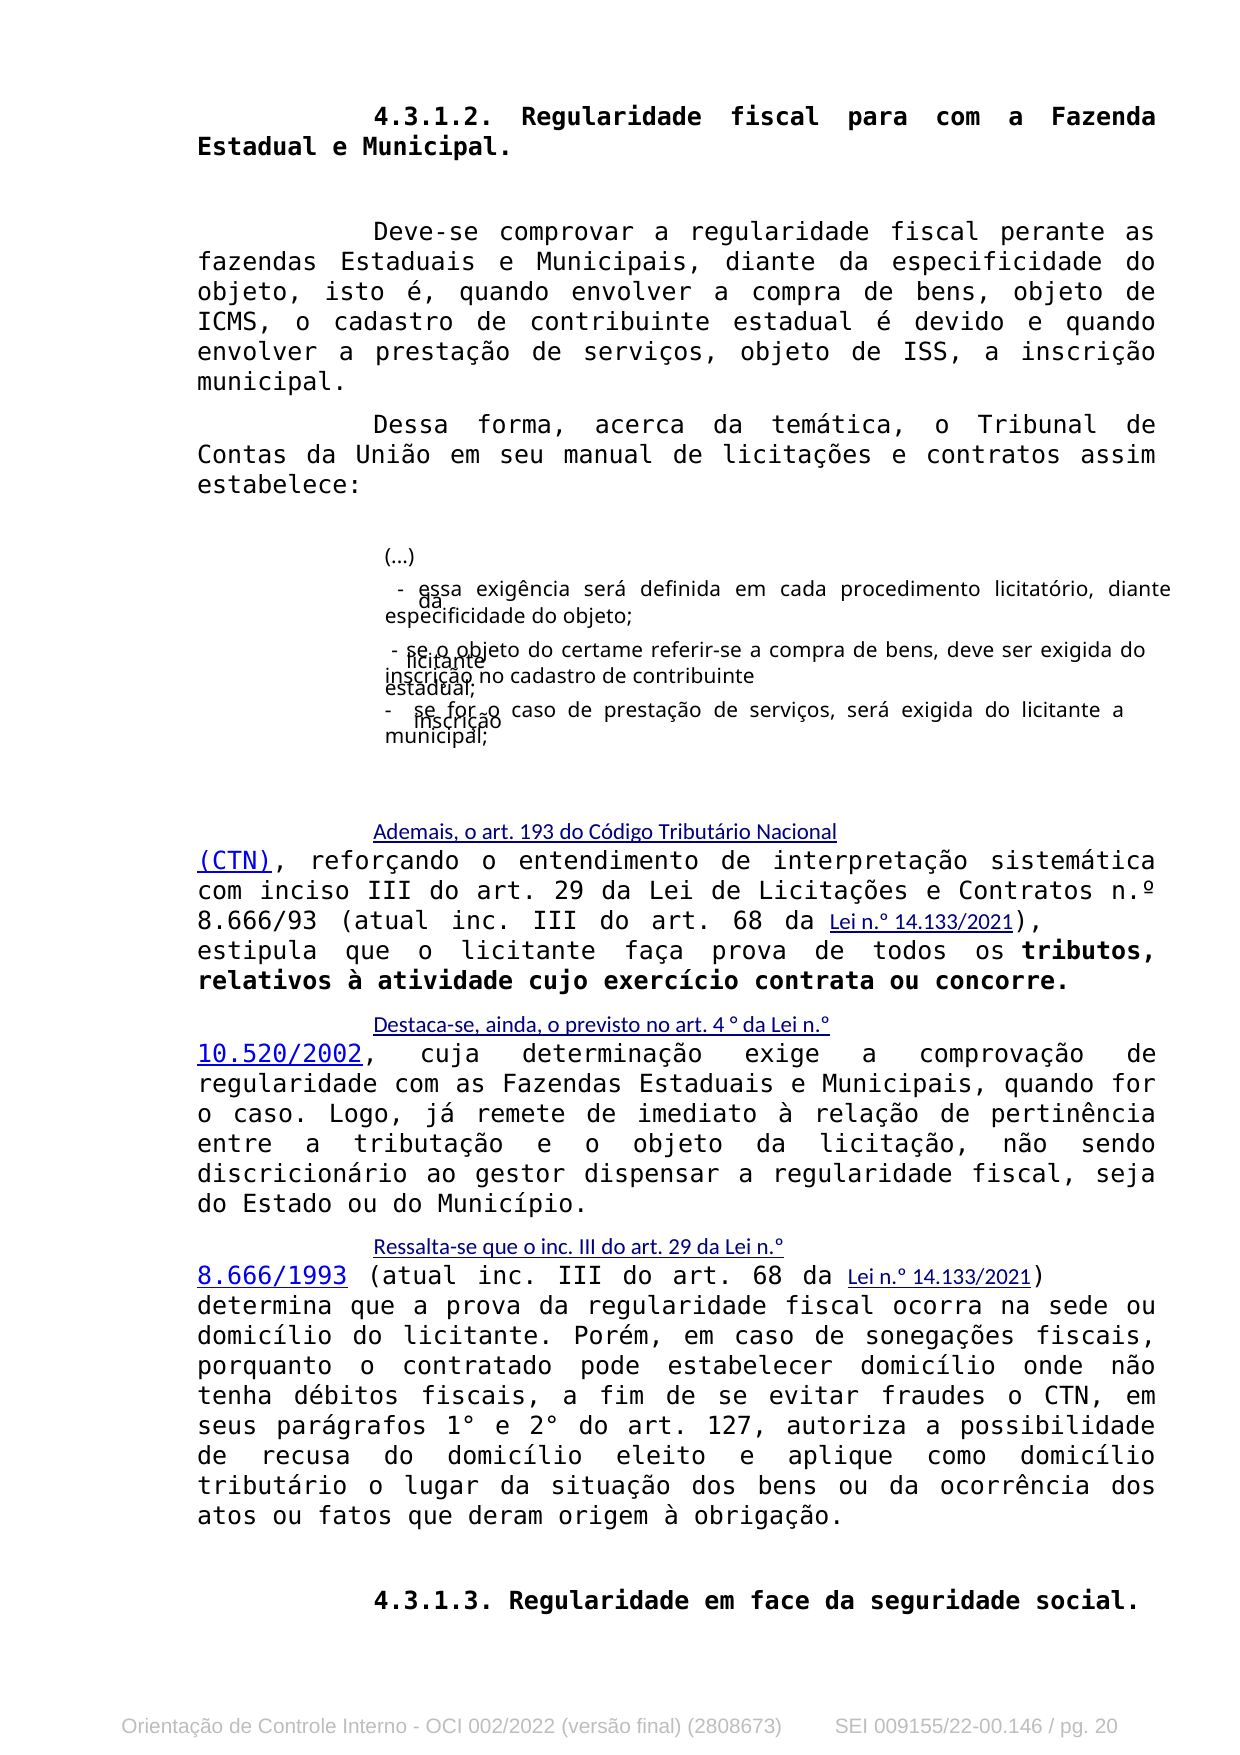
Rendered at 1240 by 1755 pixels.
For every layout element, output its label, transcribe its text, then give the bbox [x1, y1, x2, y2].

text 8.666/1993 (atual inc. III do art. 68 da Lei n.º 14.133/2021) [197, 1261, 1180, 1291]
text domicílio do licitante. Porém, em caso de sonegações fiscais, [197, 1321, 1179, 1351]
text objeto, isto é, quando envolver a compra de bens, objeto de [197, 277, 1179, 307]
text Ademais, o art. 193 do Código Tributário Nacional [373, 816, 1179, 845]
text porquanto o contratado pode estabelecer domicílio onde não [197, 1351, 1179, 1381]
text - [384, 707, 414, 719]
text estipula que o licitante faça prova de todos os tributos, [197, 936, 1180, 966]
text Ressalta-se que o inc. III do art. 29 da Lei n.º [373, 1231, 1180, 1261]
text fazendas Estaduais e Municipais, diante da especificidade do [197, 247, 1179, 277]
text especificidade do objeto; [592, 614, 639, 626]
text envolver a prestação de serviços, objeto de ISS, a inscrição [197, 337, 1179, 367]
text tributário o lugar da situação dos bens ou da ocorrência dos [197, 1471, 1179, 1501]
text (...) [387, 554, 412, 566]
text tenha débitos fiscais, a fim de se evitar fraudes o CTN, em [197, 1381, 1179, 1411]
text Dessa forma, acerca da temática, o Tribunal de [373, 410, 1180, 439]
text (CTN), reforçando o entendimento de interpretação sistemática [197, 846, 1179, 875]
text entre a tributação e o objeto da licitação, não sendo [197, 1129, 1179, 1158]
text o caso. Logo, já remete de imediato à relação de pertinência [197, 1099, 1179, 1128]
text se for o caso de prestação de serviços, será exigida do licitante a inscrição [470, 707, 1192, 731]
text com inciso III do art. 29 da Lei de Licitações e Contratos n.º [197, 876, 1179, 905]
text estabelece: [197, 470, 1180, 499]
text relativos à atividade cujo exercício contrata ou concorre. [197, 966, 1180, 996]
text inscrição no cadastro de contribuinte estadual; [384, 674, 851, 697]
text 4.3.1.2. Regularidade fiscal para com a Fazenda [373, 102, 1180, 131]
text Estadual e Municipal. [197, 132, 538, 161]
text regularidade com as Fazendas Estaduais e Municipais, quando for [197, 1069, 1179, 1098]
text 8.666/93 (atual inc. III do art. 68 da Lei n.º 14.133/2021), [197, 906, 1180, 935]
text se o objeto do certame referir-se a compra de bens, deve ser exigida do licitante [406, 647, 1193, 671]
text Deve-se comprovar a regularidade fiscal perante as [373, 217, 1179, 247]
text de recusa do domicílio eleito e aplique como domicílio [197, 1441, 1179, 1471]
text determina que a prova da regularidade fiscal ocorra na sede ou [197, 1291, 1179, 1321]
text 4.3.1.3. Regularidade em face da seguridade social. [373, 1587, 1165, 1616]
text discricionário ao gestor dispensar a regularidade fiscal, seja [197, 1159, 1179, 1188]
text atos ou fatos que deram origem à obrigação. [197, 1501, 1179, 1531]
text (...) [411, 554, 441, 566]
text - [397, 587, 418, 599]
text do Estado ou do Município. [197, 1189, 1179, 1218]
text Destaca-se, ainda, o previsto no art. 4 ° da Lei n.º [373, 1009, 1180, 1038]
text - [391, 647, 406, 659]
text Contas da União em seu manual de licitações e contratos assim [197, 440, 1180, 469]
text municipal. [197, 367, 1179, 397]
text especificidade do objeto; [410, 614, 590, 626]
text seus parágrafos 1° e 2° do art. 127, autoriza a possibilidade [197, 1411, 1179, 1441]
text 10.520/2002, cuja determinação exige a comprovação de [197, 1039, 1180, 1068]
text Orientação de Controle Interno - OCI 002/2022 (versão final) (2808673) [121, 1714, 807, 1738]
text ICMS, o cadastro de contribuinte estadual é devido e quando [197, 307, 1179, 337]
text municipal; [455, 734, 514, 746]
text municipal; [384, 734, 453, 746]
text essa exigência será definida em cada procedimento licitatório, diante da [418, 587, 1192, 611]
text SEI 009155/22-00.146 / pg. 20 [834, 1714, 1143, 1738]
